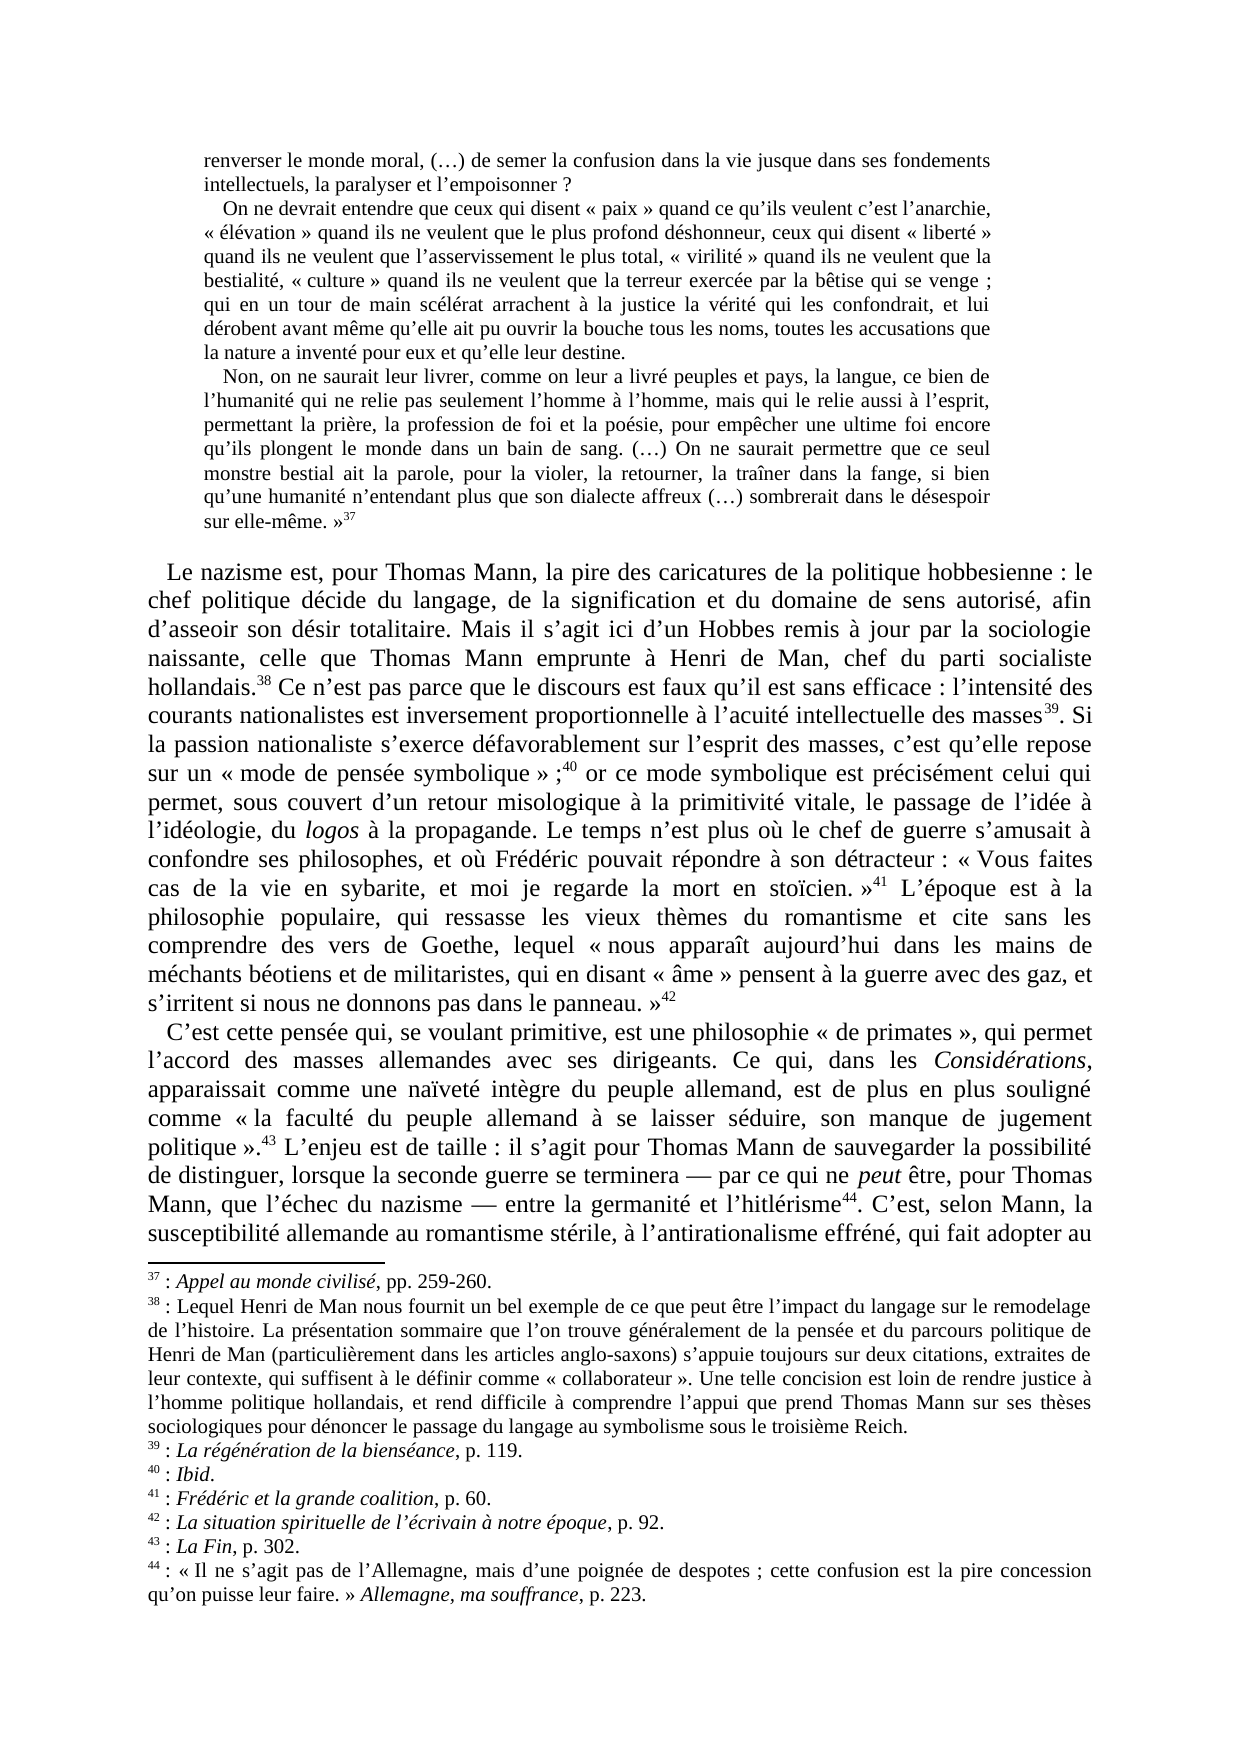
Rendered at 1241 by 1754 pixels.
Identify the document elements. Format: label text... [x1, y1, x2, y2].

text : Appel au monde civilisé, pp. 259-260. [148, 1269, 1093, 1293]
text : Lequel Henri de Man nous fournit un bel exemple de ce que peut être l’impact du langage sur le remodelage de l’histoire. La présentation sommaire que l’on trouve généralement de la pensée et du parcours politique de Henri de Man (particulièrement dans les articles anglo-saxons) s’appuie toujours sur deux citations, extraites de leur contexte, qui suffisent à le définir comme « collaborateur ». Une telle concision est loin de rendre justice à l’homme politique hollandais, et rend difficile à comprendre l’appui que prend Thomas Mann sur ses thèses sociologiques pour dénoncer le passage du langage au symbolisme sous le troisième Reich. [148, 1293, 1093, 1438]
text Non, on ne saurait leur livrer, comme on leur a livré peuples et pays, la langue, ce bien de l’humanité qui ne relie pas seulement l’homme à l’homme, mais qui le relie aussi à l’esprit, permettant la prière, la profession de foi et la poésie, pour empêcher une ultime foi encore qu’ils plongent le monde dans un bain de sang. (…) On ne saurait permettre que ce seul monstre bestial ait la parole, pour la violer, la retourner, la traîner dans la fange, si bien qu’une humanité n’entendant plus que son dialecte affreux (…) sombrerait dans le désespoir sur elle-même. » [204, 364, 992, 533]
text : Frédéric et la grande coalition, p. 60. [148, 1486, 1093, 1510]
text renverser le monde moral, (…) de semer la confusion dans la vie jusque dans ses fondements intellectuels, la paralyser et l’empoisonner ? [204, 148, 992, 196]
text Le nazisme est, pour Thomas Mann, la pire des caricatures de la politique hobbesienne : le chef politique décide du langage, de la signification et du domaine de sens autorisé, afin d’asseoir son désir totalitaire. Mais il s’agit ici d’un Hobbes remis à jour par la sociologie naissante, celle que Thomas Mann emprunte à Henri de Man, chef du parti socialiste hollandais. Ce n’est pas parce que le discours est faux qu’il est sans efficace : l’intensité des courants nationalistes est inversement proportionnelle à l’acuité intellectuelle des masses. Si la passion nationaliste s’exerce défavorablement sur l’esprit des masses, c’est qu’elle repose sur un « mode de pensée symbolique » ; or ce mode symbolique est précisément celui qui permet, sous couvert d’un retour misologique à la primitivité vitale, le passage de l’idée à l’idéologie, du logos à la propagande. Le temps n’est plus où le chef de guerre s’amusait à confondre ses philosophes, et où Frédéric pouvait répondre à son détracteur : « Vous faites cas de la vie en sybarite, et moi je regarde la mort en stoïcien. » L’époque est à la philosophie populaire, qui ressasse les vieux thèmes du romantisme et cite sans les comprendre des vers de Goethe, lequel « nous apparaît aujourd’hui dans les mains de méchants béotiens et de militaristes, qui en disant « âme » pensent à la guerre avec des gaz, et s’irritent si nous ne donnons pas dans le panneau. » [148, 557, 1093, 1017]
text : La situation spirituelle de l’écrivain à notre époque, p. 92. [148, 1510, 1093, 1534]
text : « Il ne s’agit pas de l’Allemagne, mais d’une poignée de despotes ; cette confusion est la pire concession qu’on puisse leur faire. » Allemagne, ma souffrance, p. 223. [148, 1558, 1093, 1606]
text C’est cette pensée qui, se voulant primitive, est une philosophie « de primates », qui permet l’accord des masses allemandes avec ses dirigeants. Ce qui, dans les Considérations, apparaissait comme une naïveté intègre du peuple allemand, est de plus en plus souligné comme « la faculté du peuple allemand à se laisser séduire, son manque de jugement politique ». L’enjeu est de taille : il s’agit pour Thomas Mann de sauvegarder la possibilité de distinguer, lorsque la seconde guerre se terminera — par ce qui ne peut être, pour Thomas Mann, que l’échec du nazisme — entre la germanité et l’hitlérisme. C’est, selon Mann, la susceptibilité allemande au romantisme stérile, à l’antirationalisme effréné, qui fait adopter au [148, 1017, 1093, 1247]
text On ne devrait entendre que ceux qui disent « paix » quand ce qu’ils veulent c’est l’anarchie, « élévation » quand ils ne veulent que le plus profond déshonneur, ceux qui disent « liberté » quand ils ne veulent que l’asservissement le plus total, « virilité » quand ils ne veulent que la bestialité, « culture » quand ils ne veulent que la terreur exercée par la bêtise qui se venge ; qui en un tour de main scélérat arrachent à la justice la vérité qui les confondrait, et lui dérobent avant même qu’elle ait pu ouvrir la bouche tous les noms, toutes les accusations que la nature a inventé pour eux et qu’elle leur destine. [204, 196, 992, 364]
text : La Fin, p. 302. [148, 1534, 1093, 1558]
text : La régénération de la bienséance, p. 119. [148, 1438, 1093, 1462]
text : Ibid. [148, 1462, 1093, 1486]
